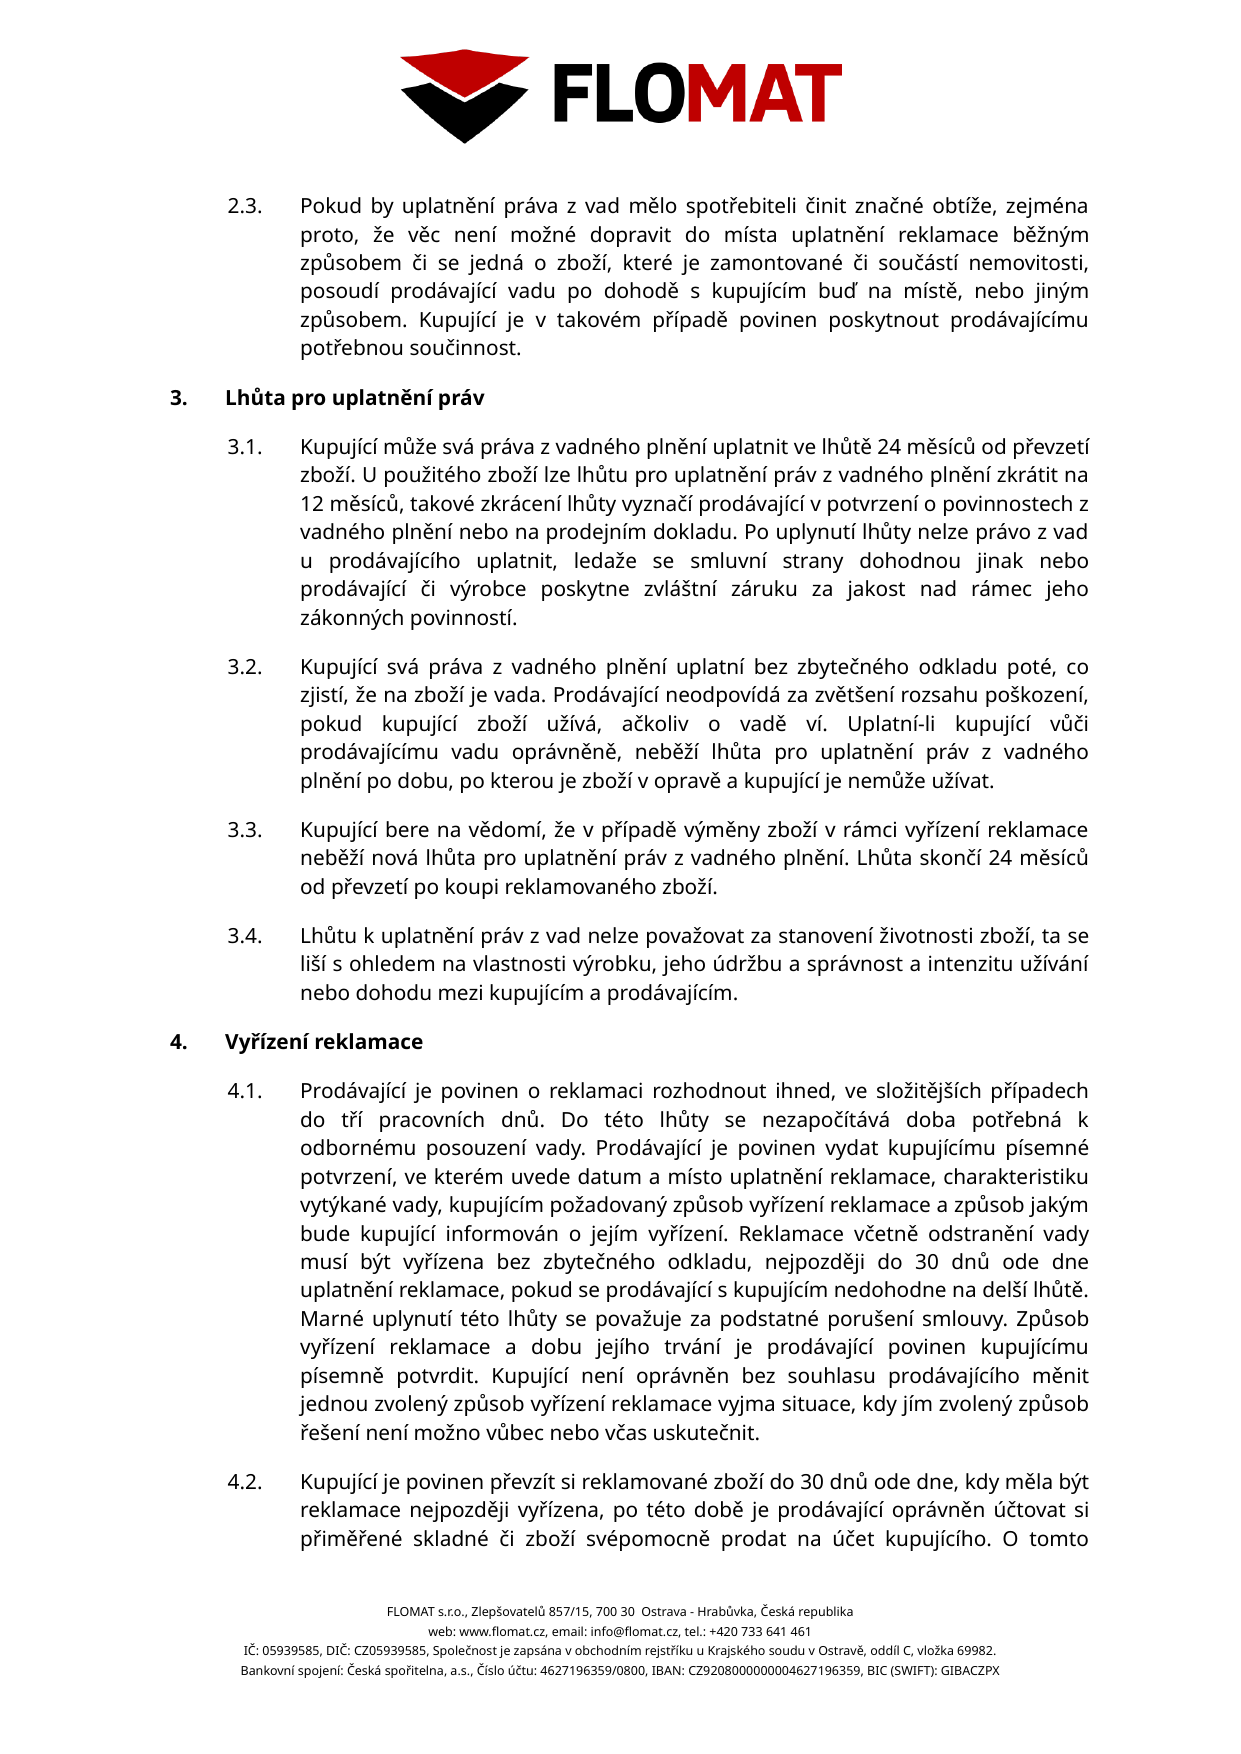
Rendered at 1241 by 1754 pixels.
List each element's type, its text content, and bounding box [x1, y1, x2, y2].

list Lhůta pro uplatnění práv [187, 383, 1090, 411]
list Kupující je povinen převzít si reklamované zboží do 30 dnů ode dne, kdy měla být reklamace nejpozději vyřízena, po této době je prodávající oprávněn účtovat si přiměřené skladné či zboží svépomocně prodat na účet kupujícího. O tomto [262, 1467, 1090, 1552]
list Kupující může svá práva z vadného plnění uplatnit ve lhůtě 24 měsíců od převzetí zboží. U použitého zboží lze lhůtu pro uplatnění práv z vadného plnění zkrátit na 12 měsíců, takové zkrácení lhůty vyznačí prodávající v potvrzení o povinnostech z vadného plnění nebo na prodejním dokladu. Po uplynutí lhůty nelze právo z vad u prodávajícího uplatnit, ledaže se smluvní strany dohodnou jinak nebo prodávající či výrobce poskytne zvláštní záruku za jakost nad rámec jeho zákonných povinností. [262, 432, 1090, 631]
list Kupující bere na vědomí, že v případě výměny zboží v rámci vyřízení reklamace neběží nová lhůta pro uplatnění práv z vadného plnění. Lhůta skončí 24 měsíců od převzetí po koupi reklamovaného zboží. [262, 815, 1090, 900]
list Prodávající je povinen o reklamaci rozhodnout ihned, ve složitějších případech do tří pracovních dnů. Do této lhůty se nezapočítává doba potřebná k odbornému posouzení vady. Prodávající je povinen vydat kupujícímu písemné potvrzení, ve kterém uvede datum a místo uplatnění reklamace, charakteristiku vytýkané vady, kupujícím požadovaný způsob vyřízení reklamace a způsob jakým bude kupující informován o jejím vyřízení. Reklamace včetně odstranění vady musí být vyřízena bez zbytečného odkladu, nejpozději do 30 dnů ode dne uplatnění reklamace, pokud se prodávající s kupujícím nedohodne na delší lhůtě. Marné uplynutí této lhůty se považuje za podstatné porušení smlouvy. Způsob vyřízení reklamace a dobu jejího trvání je prodávající povinen kupujícímu písemně potvrdit. Kupující není oprávněn bez souhlasu prodávajícího měnit jednou zvolený způsob vyřízení reklamace vyjma situace, kdy jím zvolený způsob řešení není možno vůbec nebo včas uskutečnit. [262, 1077, 1090, 1446]
list Pokud by uplatnění práva z vad mělo spotřebiteli činit značné obtíže, zejména proto, že věc není možné dopravit do místa uplatnění reklamace běžným způsobem či se jedná o zboží, které je zamontované či součástí nemovitosti, posoudí prodávající vadu po dohodě s kupujícím buď na místě, nebo jiným způsobem. Kupující je v takovém případě povinen poskytnout prodávajícímu potřebnou součinnost. [262, 191, 1090, 362]
picture [336, 0, 904, 192]
list Lhůtu k uplatnění práv z vad nelze považovat za stanovení životnosti zboží, ta se liší s ohledem na vlastnosti výrobku, jeho údržbu a správnost a intenzitu užívání nebo dohodu mezi kupujícím a prodávajícím. [262, 921, 1090, 1006]
list Vyřízení reklamace [187, 1027, 1090, 1056]
list Kupující svá práva z vadného plnění uplatní bez zbytečného odkladu poté, co zjistí, že na zboží je vada. Prodávající neodpovídá za zvětšení rozsahu poškození, pokud kupující zboží užívá, ačkoliv o vadě ví. Uplatní-li kupující vůči prodávajícímu vadu oprávněně, neběží lhůta pro uplatnění práv z vadného plnění po dobu, po kterou je zboží v opravě a kupující je nemůže užívat. [262, 652, 1090, 794]
